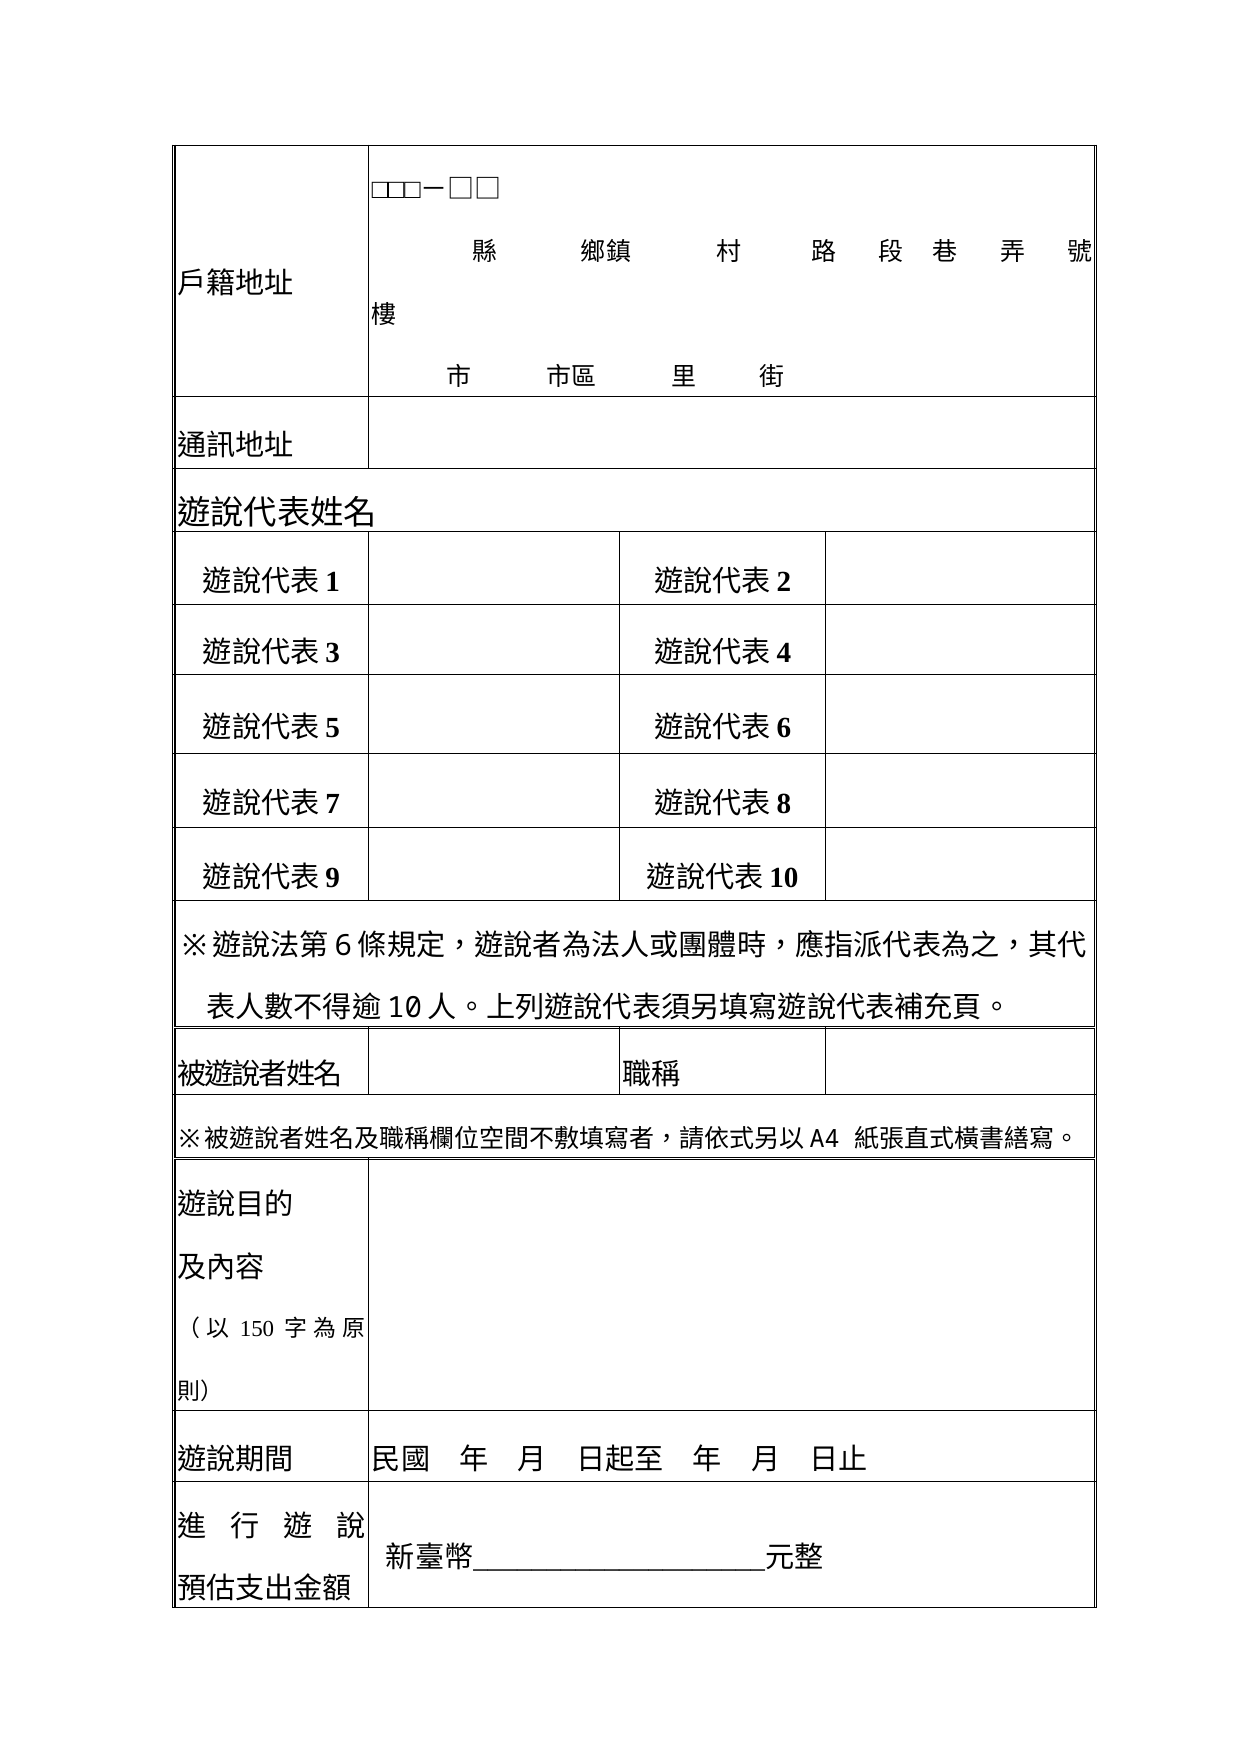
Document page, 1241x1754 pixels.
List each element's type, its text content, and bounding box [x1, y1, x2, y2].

table_cell 遊說代表5 [176, 675, 368, 753]
table_cell [826, 754, 1094, 827]
table_cell 遊說代表6 [620, 675, 825, 753]
table_cell [826, 605, 1094, 674]
table_cell 遊說代表2 [620, 532, 825, 604]
table_cell 進行遊說 預估支出金額 [176, 1482, 368, 1607]
table_cell [369, 675, 619, 753]
table_cell [826, 675, 1094, 753]
table_cell 遊說代表9 [176, 828, 368, 900]
table_cell [369, 828, 619, 900]
table_cell [369, 605, 619, 674]
table_cell [369, 1160, 1094, 1410]
table_cell [826, 1029, 1094, 1093]
table_cell ※遊說法第6條規定，遊說者為法人或團體時，應指派代表為之，其代表人數不得逾10人。上列遊說代表須另填寫遊說代表補充頁。 [176, 901, 1094, 1026]
table_cell 通訊地址 [176, 397, 368, 467]
table_cell 遊說代表4 [620, 605, 825, 674]
table_cell 遊說代表7 [176, 754, 368, 827]
table_cell 新臺幣____________________元整 [369, 1482, 1094, 1607]
table_cell [826, 532, 1094, 604]
table_cell [369, 532, 619, 604]
table_cell ※被遊說者姓名及職稱欄位空間不敷填寫者，請依式另以A4 紙張直式橫書繕寫。 [176, 1095, 1094, 1157]
table_cell 遊說代表3 [176, 605, 368, 674]
table_cell 戶籍地址 [176, 146, 368, 396]
table_cell 遊說期間 [176, 1411, 368, 1481]
table_cell 民國 年 月 日起至 年 月 日止 [369, 1411, 1094, 1481]
table_cell 遊說代表1 [176, 532, 368, 604]
table_cell 職稱 [620, 1029, 825, 1093]
table_cell [369, 754, 619, 827]
table_cell 被遊說者姓名 [176, 1029, 368, 1093]
table_cell 遊說代表8 [620, 754, 825, 827]
table_cell 遊說目的 及內容 （以150字為原則） [176, 1160, 368, 1410]
table_cell [826, 828, 1094, 900]
table_cell 遊說代表10 [620, 828, 825, 900]
table_cell □□□－□□ 縣 鄉鎮 村 路 段 巷 弄 號 樓 市 市區 里 街 [369, 146, 1094, 396]
table_cell [369, 1029, 619, 1093]
table_cell [369, 397, 1094, 467]
table_cell 遊說代表姓名 [176, 469, 1094, 531]
